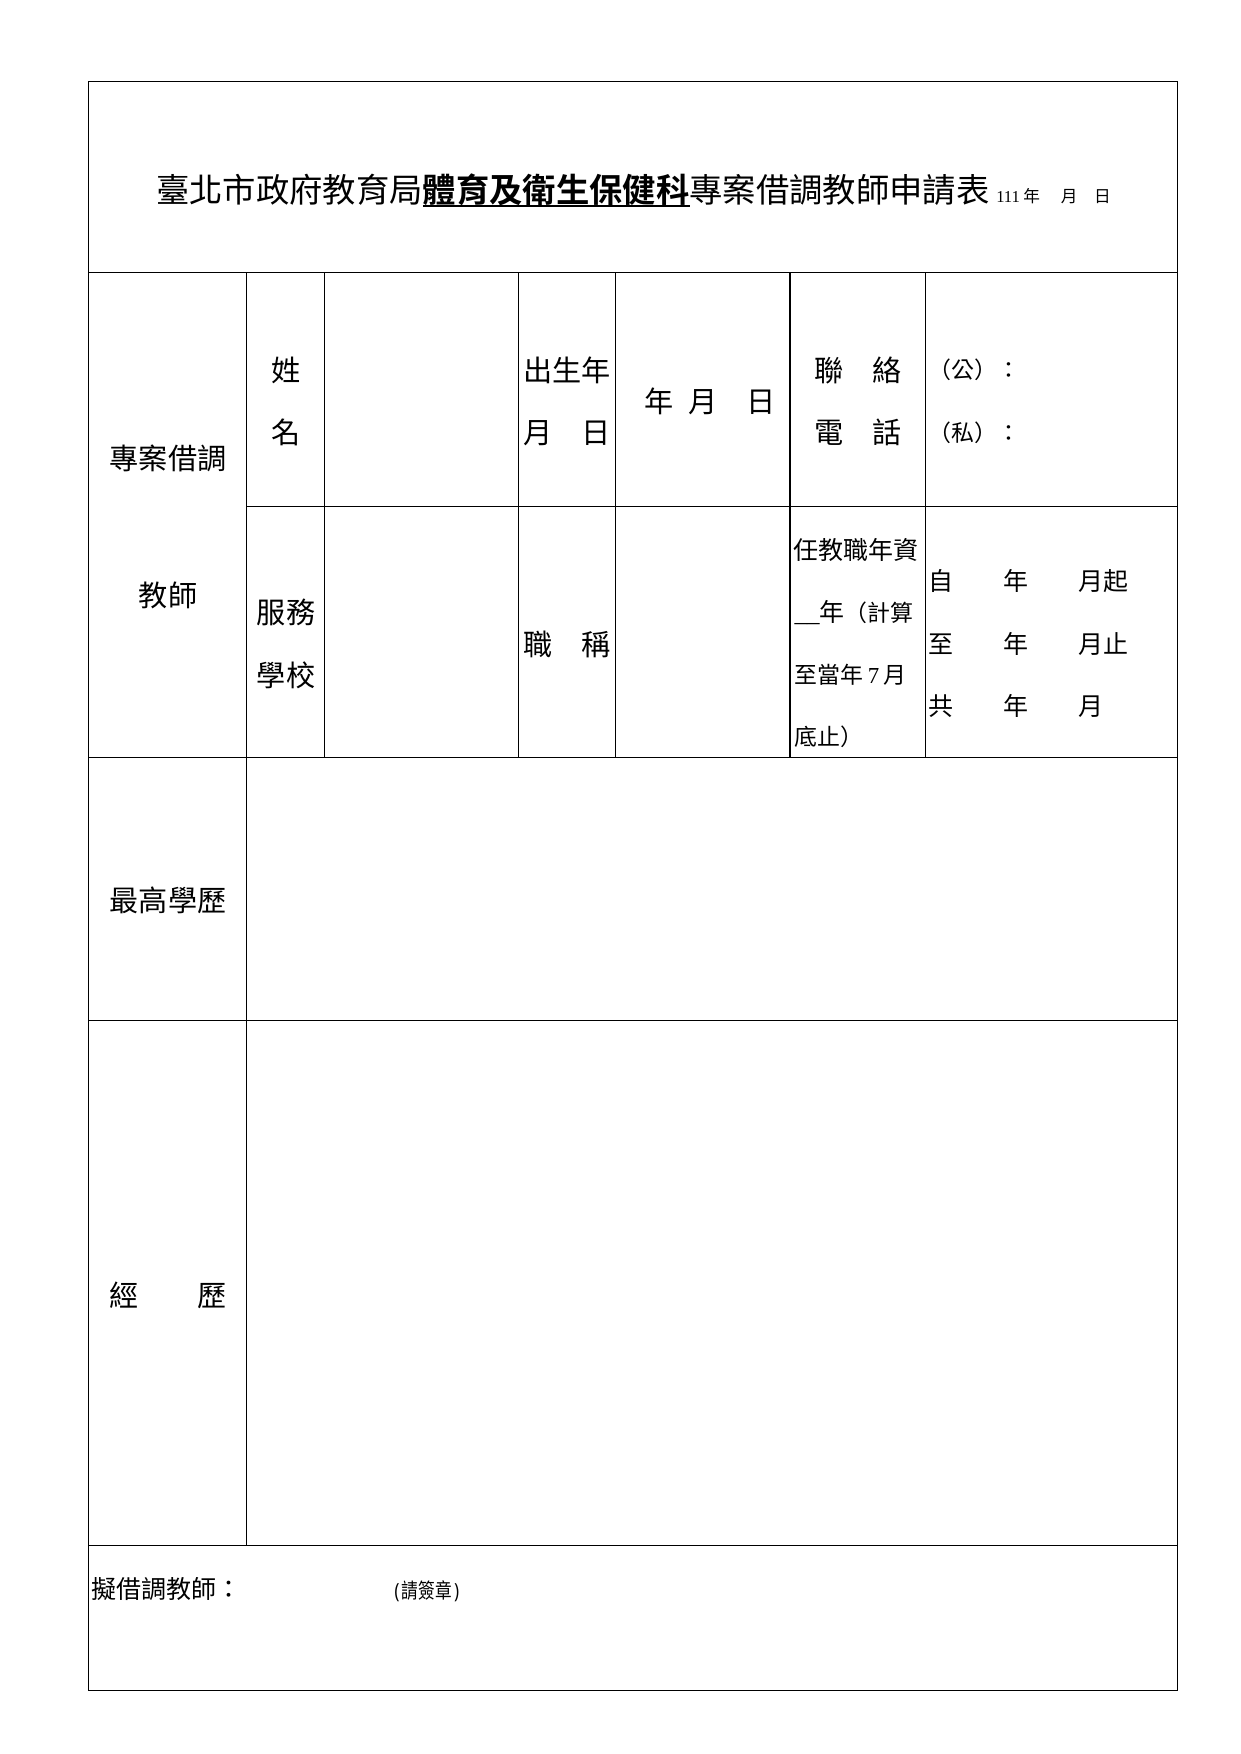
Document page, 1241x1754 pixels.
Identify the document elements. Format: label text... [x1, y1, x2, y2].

table_cell 姓 名 [247, 273, 324, 506]
table_cell [247, 758, 1177, 1020]
table_cell 最高學歷 [89, 758, 246, 1020]
table_cell [616, 507, 789, 757]
table_cell 職 稱 [519, 507, 615, 757]
table_cell 專案借調 教師 [89, 273, 246, 757]
table_cell 自 年 月起 至 年 月止 共 年 月 [926, 507, 1177, 757]
table_cell 出生年 月 日 [519, 273, 615, 506]
table_cell （公）： （私）： [926, 273, 1177, 506]
table_cell 聯 絡 電 話 [791, 273, 925, 506]
table_cell 年 月 日 [616, 273, 789, 506]
table_cell 任教職年資__年（計算至當年7月底止） [791, 507, 925, 757]
table_cell [325, 507, 518, 757]
table_cell 服務學校 [247, 507, 324, 757]
table_cell 擬借調教師： (請簽章) [89, 1546, 1177, 1690]
table_cell [325, 273, 518, 506]
table_header 臺北市政府教育局體育及衛生保健科專案借調教師申請表111年 6 月 日 [89, 82, 1177, 272]
table_cell [247, 1021, 1177, 1545]
table_cell 經 歷 [89, 1021, 246, 1545]
